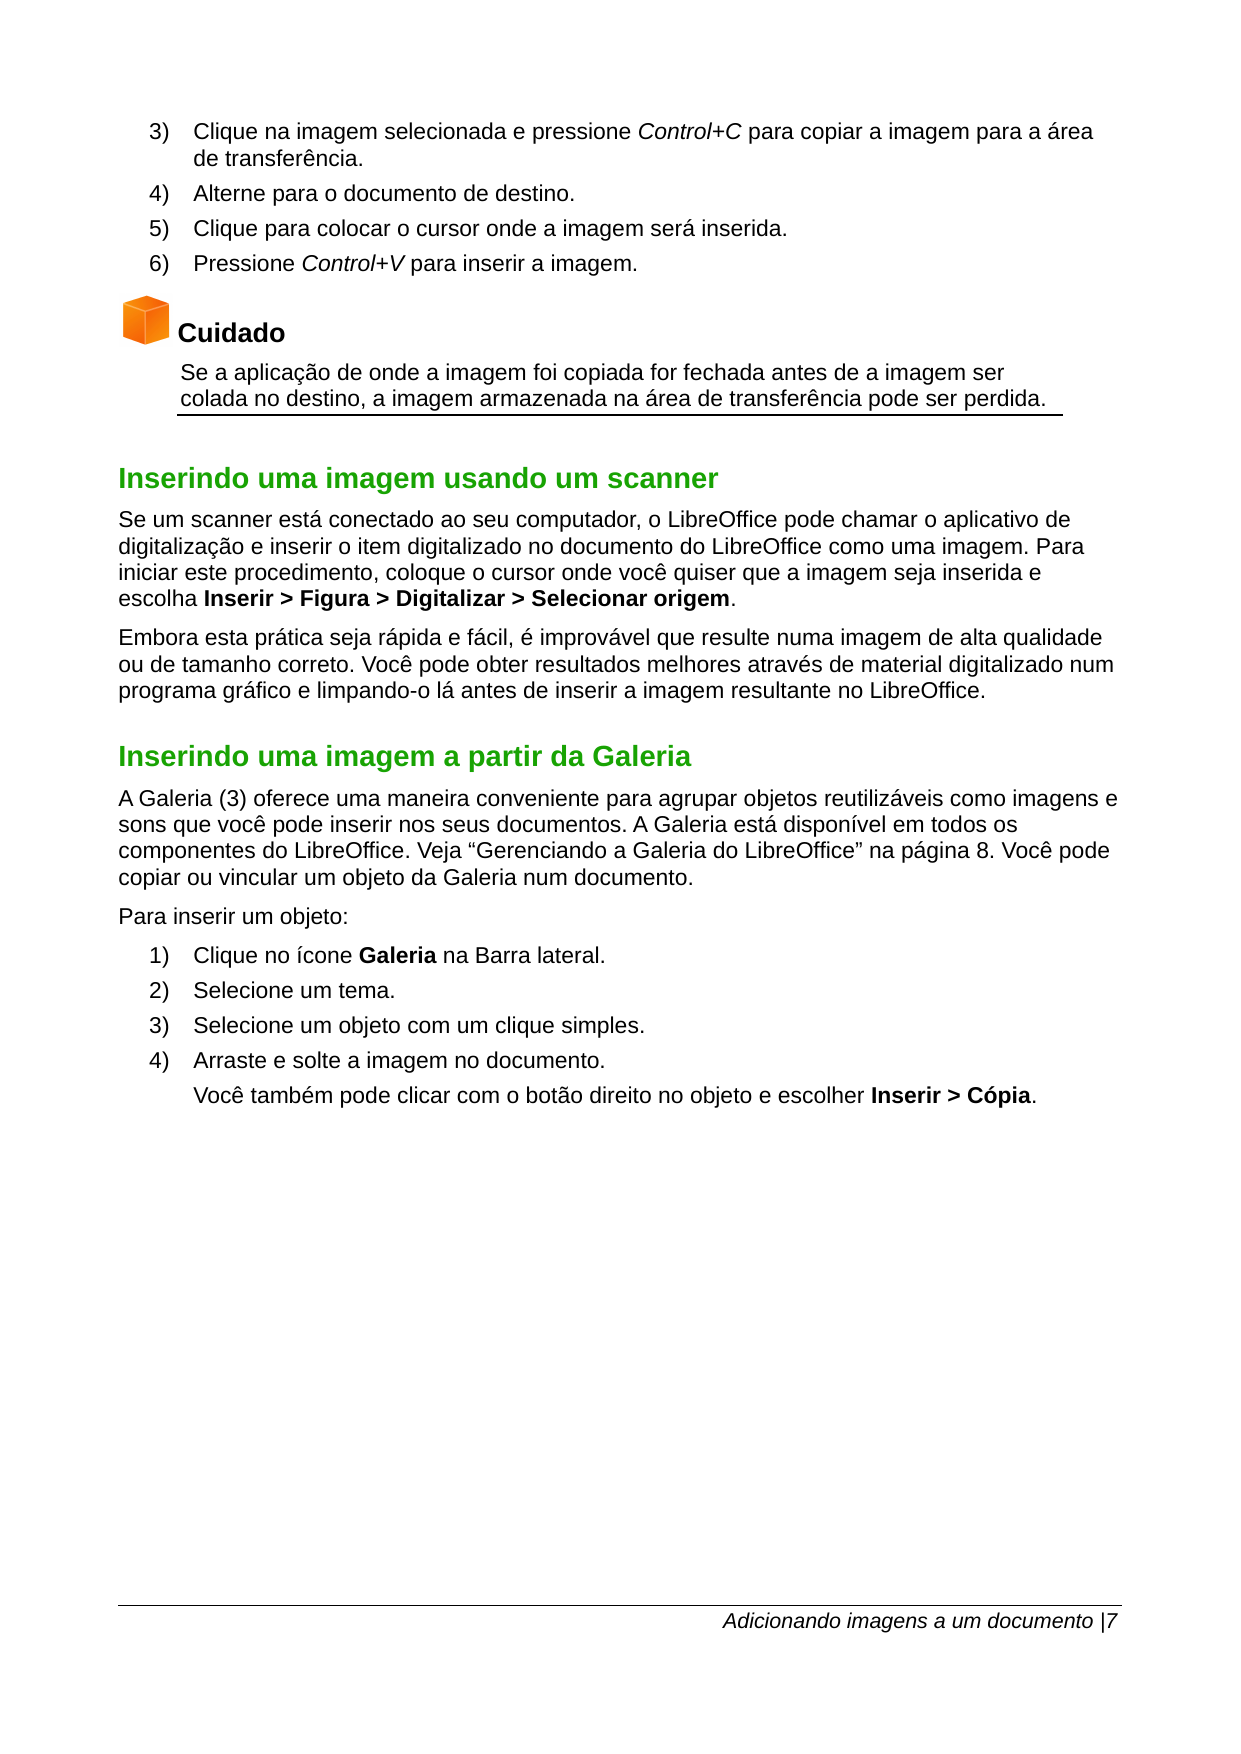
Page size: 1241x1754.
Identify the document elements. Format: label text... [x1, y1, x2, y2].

picture [119, 293, 173, 347]
text Se a aplicação de onde a imagem foi copiada for fechada antes de a imagem ser colada no destino, a imagem armazenada na área de transferência pode ser perdida. [177, 356, 1063, 414]
list Pressione Control+V para inserir a imagem. [169, 250, 1122, 276]
list Arraste e solte a imagem no documento. [169, 1047, 1122, 1073]
list Você também pode clicar com o botão direito no objeto e escolher Inserir > Cópia. [193, 1082, 1122, 1109]
subtitle Cuidado [118, 293, 1122, 348]
subtitle Inserindo uma imagem usando um scanner [118, 461, 1122, 494]
list Para inserir um objeto: [118, 903, 1122, 929]
list Selecione um tema. [169, 977, 1122, 1003]
list Alterne para o documento de destino. [169, 180, 1122, 206]
list Clique no ícone Galeria na Barra lateral. [169, 942, 1122, 968]
list Clique para colocar o cursor onde a imagem será inserida. [169, 215, 1122, 241]
text Embora esta prática seja rápida e fácil, é improvável que resulte numa imagem de alta qualidade ou de tamanho correto. Você pode obter resultados melhores através de material digitalizado num programa gráfico e limpando-o lá antes de inserir a imagem resultante no LibreOffice. [118, 624, 1122, 703]
subtitle Inserindo uma imagem a partir da Galeria [118, 739, 1122, 773]
list Selecione um objeto com um clique simples. [169, 1012, 1122, 1038]
list Clique na imagem selecionada e pressione Control+C para copiar a imagem para a área de transferência. [169, 118, 1122, 171]
text Se um scanner está conectado ao seu computador, o LibreOffice pode chamar o aplicativo de digitalização e inserir o item digitalizado no documento do LibreOffice como uma imagem. Para iniciar este procedimento, coloque o cursor onde você quiser que a imagem seja inserida e escolha Inserir > Figura > Digitalizar > Selecionar origem. [118, 506, 1122, 612]
text A Galeria (Figura 3) oferece uma maneira conveniente para agrupar objetos reutilizáveis como imagens e sons que você pode inserir nos seus documentos. A Galeria está disponível em todos os componentes do LibreOffice. Veja “Gerenciando a Galeria do LibreOffice” na página 8. Você pode copiar ou vincular um objeto da Galeria num documento. [118, 785, 1122, 890]
